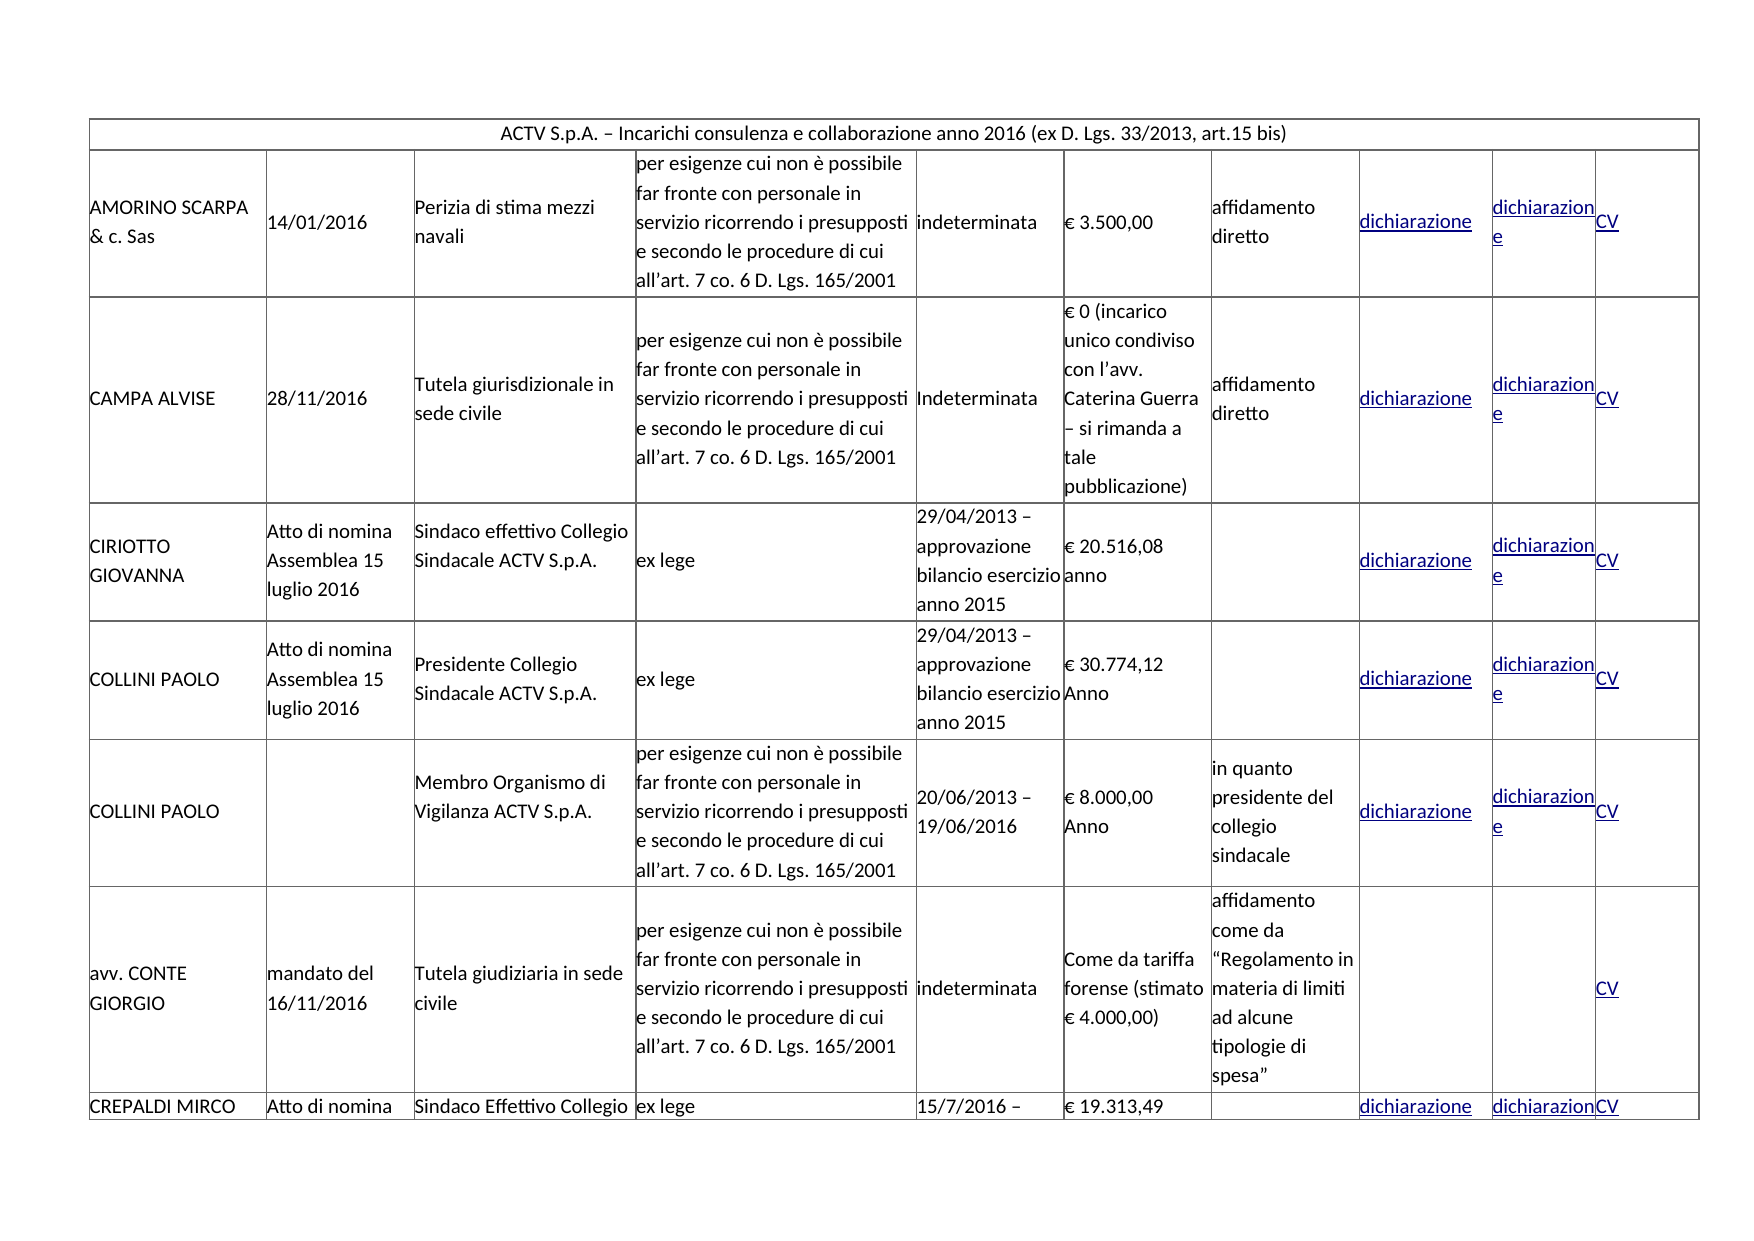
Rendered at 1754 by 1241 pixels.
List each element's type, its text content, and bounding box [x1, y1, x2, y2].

table_cell e [1493, 394, 1595, 502]
table_cell CV [1596, 887, 1698, 1092]
table_cell indeterminata [917, 887, 1063, 1092]
table_cell Sindaco effettivo Collegio Sindacale ACTV S.p.A. [415, 504, 635, 620]
table_cell 20/06/2013 – 19/06/2016 [917, 740, 1063, 886]
table_cell ex lege [637, 1093, 916, 1119]
table_cell Perizia di stima mezzi navali [415, 151, 635, 296]
table_cell COLLINI PAOLO [90, 740, 266, 886]
table_cell [1493, 887, 1595, 1092]
table_cell dichiarazion [1493, 151, 1595, 216]
table_cell dichiarazione [1360, 622, 1492, 738]
table_cell CV [1596, 740, 1698, 886]
table_cell € 8.000,00 Anno [1065, 740, 1211, 886]
table_cell e [1493, 674, 1595, 738]
table_cell indeterminata [917, 151, 1063, 296]
table_cell per esigenze cui non è possibile far fronte con personale in servizio ricorrendo i presupposti e secondo le procedure di cui all’art. 7 co. 6 D. Lgs. 165/2001 [637, 298, 916, 502]
table_cell Indeterminata [917, 298, 1063, 502]
table_cell e [1493, 807, 1595, 886]
table_cell 14/01/2016 [267, 151, 414, 296]
table_cell € 0 (incarico unico condiviso con l’avv. Caterina Guerra – si rimanda a tale pubblicazione) [1065, 298, 1211, 502]
table_cell per esigenze cui non è possibile far fronte con personale in servizio ricorrendo i presupposti e secondo le procedure di cui all’art. 7 co. 6 D. Lgs. 165/2001 [637, 151, 916, 296]
table_cell CREPALDI MIRCO [90, 1093, 266, 1119]
table_cell dichiarazion [1493, 740, 1595, 805]
table_cell per esigenze cui non è possibile far fronte con personale in servizio ricorrendo i presupposti e secondo le procedure di cui all’art. 7 co. 6 D. Lgs. 165/2001 [637, 740, 916, 886]
table_cell Tutela giurisdizionale in sede civile [415, 298, 635, 502]
table_cell 28/11/2016 [267, 298, 414, 502]
table_cell dichiarazion [1493, 298, 1595, 393]
table_cell Tutela giudiziaria in sede civile [415, 887, 635, 1092]
table_cell dichiarazion [1493, 504, 1595, 554]
table_cell dichiarazione [1360, 740, 1492, 886]
table_cell [1212, 504, 1359, 620]
table_cell dichiarazione [1360, 151, 1492, 296]
table_cell ex lege [637, 504, 916, 620]
table_cell Membro Organismo di Vigilanza ACTV S.p.A. [415, 740, 635, 886]
table_cell Presidente Collegio Sindacale ACTV S.p.A. [415, 622, 635, 738]
table_cell [1212, 622, 1359, 738]
table_cell dichiarazione [1493, 1093, 1595, 1115]
table_cell CIRIOTTO GIOVANNA [90, 504, 266, 620]
table_cell € 19.313,49 [1065, 1093, 1211, 1119]
table_cell Atto di nomina Assemblea 15 luglio 2016 [267, 504, 414, 620]
table_cell e [1493, 556, 1595, 620]
table_cell CAMPA ALVISE [90, 298, 266, 502]
table_cell [267, 740, 414, 886]
table_cell dichiarazione [1360, 504, 1492, 620]
table_cell 15/7/2016 – [917, 1093, 1063, 1119]
table_cell CV [1596, 298, 1698, 502]
table_cell dichiarazion [1493, 622, 1595, 673]
table_cell dichiarazione [1360, 298, 1492, 502]
table_cell Come da tariffa forense (stimato € 4.000,00) [1065, 887, 1211, 1092]
table_cell [1360, 887, 1492, 1092]
table_cell € 3.500,00 [1065, 151, 1211, 296]
table_header ACTV S.p.A. – Incarichi consulenza e collaborazione anno 2016 (ex D. Lgs. 33/2013, art.15 bis) [90, 120, 1698, 149]
table_cell mandato del 16/11/2016 [267, 887, 414, 1092]
table_cell COLLINI PAOLO [90, 622, 266, 738]
table_cell affidamento diretto [1212, 151, 1359, 296]
table_cell CV [1596, 504, 1698, 620]
table_cell € 20.516,08 anno [1065, 504, 1211, 620]
table_cell CV [1596, 1093, 1698, 1119]
table_cell in quanto presidente del collegio sindacale [1212, 740, 1359, 886]
table_cell affidamento diretto [1212, 298, 1359, 502]
table_cell CV [1596, 622, 1698, 738]
table_cell Sindaco Effettivo Collegio [415, 1093, 635, 1119]
table_cell 29/04/2013 – approvazione bilancio esercizio anno 2015 [917, 622, 1063, 738]
table_cell 29/04/2013 – approvazione bilancio esercizio anno 2015 [917, 504, 1063, 620]
table_cell per esigenze cui non è possibile far fronte con personale in servizio ricorrendo i presupposti e secondo le procedure di cui all’art. 7 co. 6 D. Lgs. 165/2001 [637, 887, 916, 1092]
table_cell avv. CONTE GIORGIO [90, 887, 266, 1092]
table_cell Atto di nomina Assemblea 15 luglio 2016 [267, 622, 414, 738]
table_cell dichiarazione [1360, 1093, 1492, 1119]
table_cell AMORINO SCARPA & c. Sas [90, 151, 266, 296]
table_cell ex lege [637, 622, 916, 738]
table_cell Atto di nomina [267, 1093, 414, 1119]
table_cell € 30.774,12 Anno [1065, 622, 1211, 738]
table_cell affidamento come da “Regolamento in materia di limiti ad alcune tipologie di spesa” [1212, 887, 1359, 1092]
table_cell e [1493, 217, 1595, 296]
table_cell CV [1596, 151, 1698, 296]
table_cell [1212, 1093, 1359, 1119]
